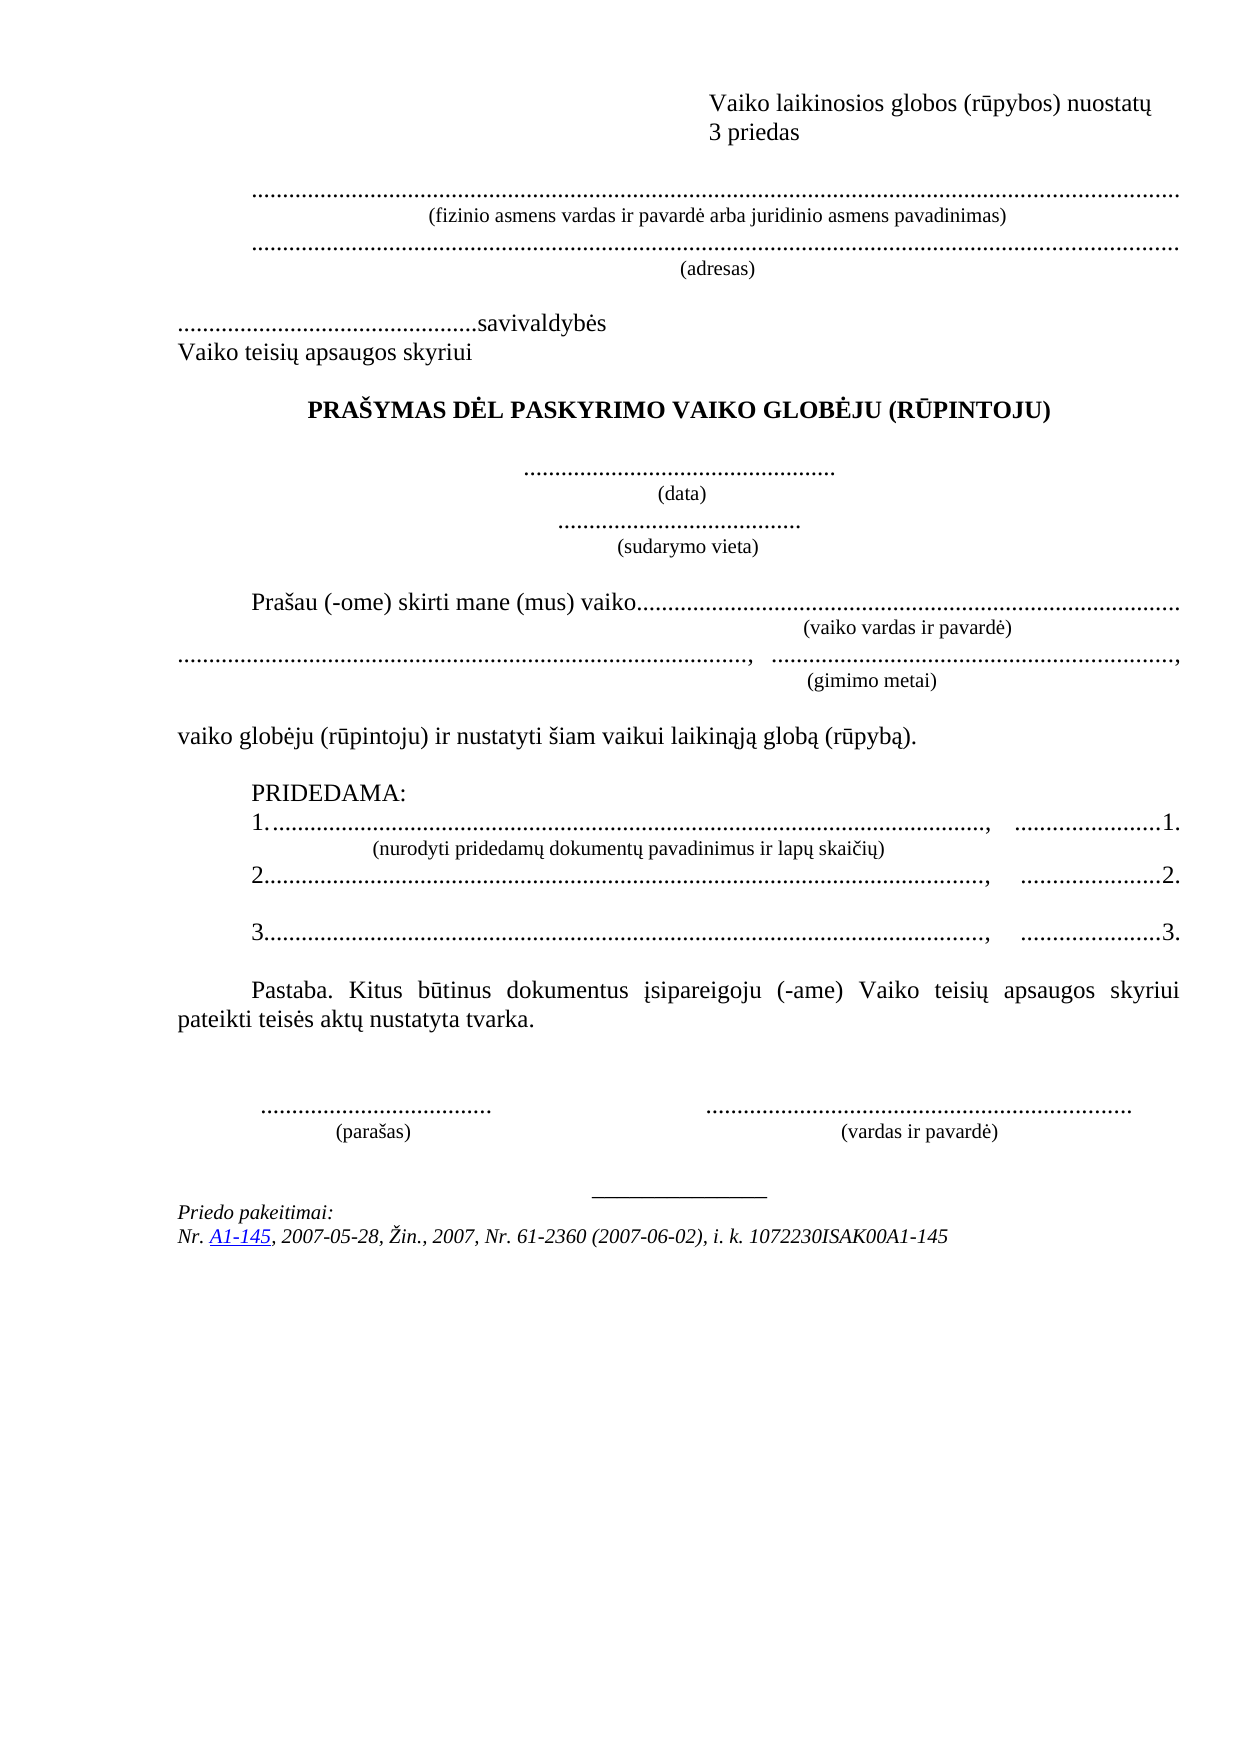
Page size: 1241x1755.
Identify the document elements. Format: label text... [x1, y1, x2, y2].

text Pastaba. Kitus būtinus dokumentus įsipareigoju (-ame) Vaiko teisių apsaugos skyriui pateikti teisės aktų nustatyta tvarka. [177, 975, 1181, 1032]
text (vaiko vardas ir pavardė) [177, 615, 1181, 639]
text vaiko globėju (rūpintoju) ir nustatyti šiam vaikui laikinąją globą (rūpybą). [177, 721, 1181, 750]
text Nr. A1-145, 2007-05-28, Žin., 2007, Nr. 61-2360 (2007-06-02), i. k. 1072230ISAK00A1-145 [177, 1224, 1181, 1248]
text (parašas) (vardas ir pavardė) [177, 1119, 1181, 1143]
text (data) [177, 481, 1181, 505]
text ______________ [177, 1172, 1181, 1200]
text 1. , 1. [177, 807, 1181, 836]
text . [177, 227, 1181, 256]
text 2. , 2. [177, 860, 1181, 889]
text . [177, 174, 1181, 203]
text (adresas) [177, 256, 1181, 280]
text , , [177, 639, 1181, 668]
text (fizinio asmens vardas ir pavardė arba juridinio asmens pavadinimas) [177, 203, 1181, 227]
text PRAŠYMAS DĖL PASKYRIMO VAIKO GLOBĖJU (RŪPINTOJU) [177, 395, 1181, 423]
text 3 , 3. [177, 917, 1181, 946]
text 3 priedas [177, 117, 1181, 145]
text Vaiko teisių apsaugos skyriui [177, 337, 1181, 366]
text .................................................. [177, 452, 1181, 481]
text (nurodyti pridedamų dokumentų pavadinimus ir lapų skaičių) [177, 836, 1181, 860]
text savivaldybės [177, 308, 1181, 337]
text (gimimo metai) [177, 668, 1181, 692]
text Vaiko laikinosios globos (rūpybos) nuostatų [177, 88, 1181, 117]
text Prašau (-ome) skirti mane (mus) vaiko [177, 587, 1181, 615]
text ....................................... [177, 505, 1181, 534]
text PRIDEDAMA: [177, 778, 1181, 807]
text Priedo pakeitimai: [177, 1200, 1181, 1224]
text (sudarymo vieta) [177, 534, 1181, 558]
